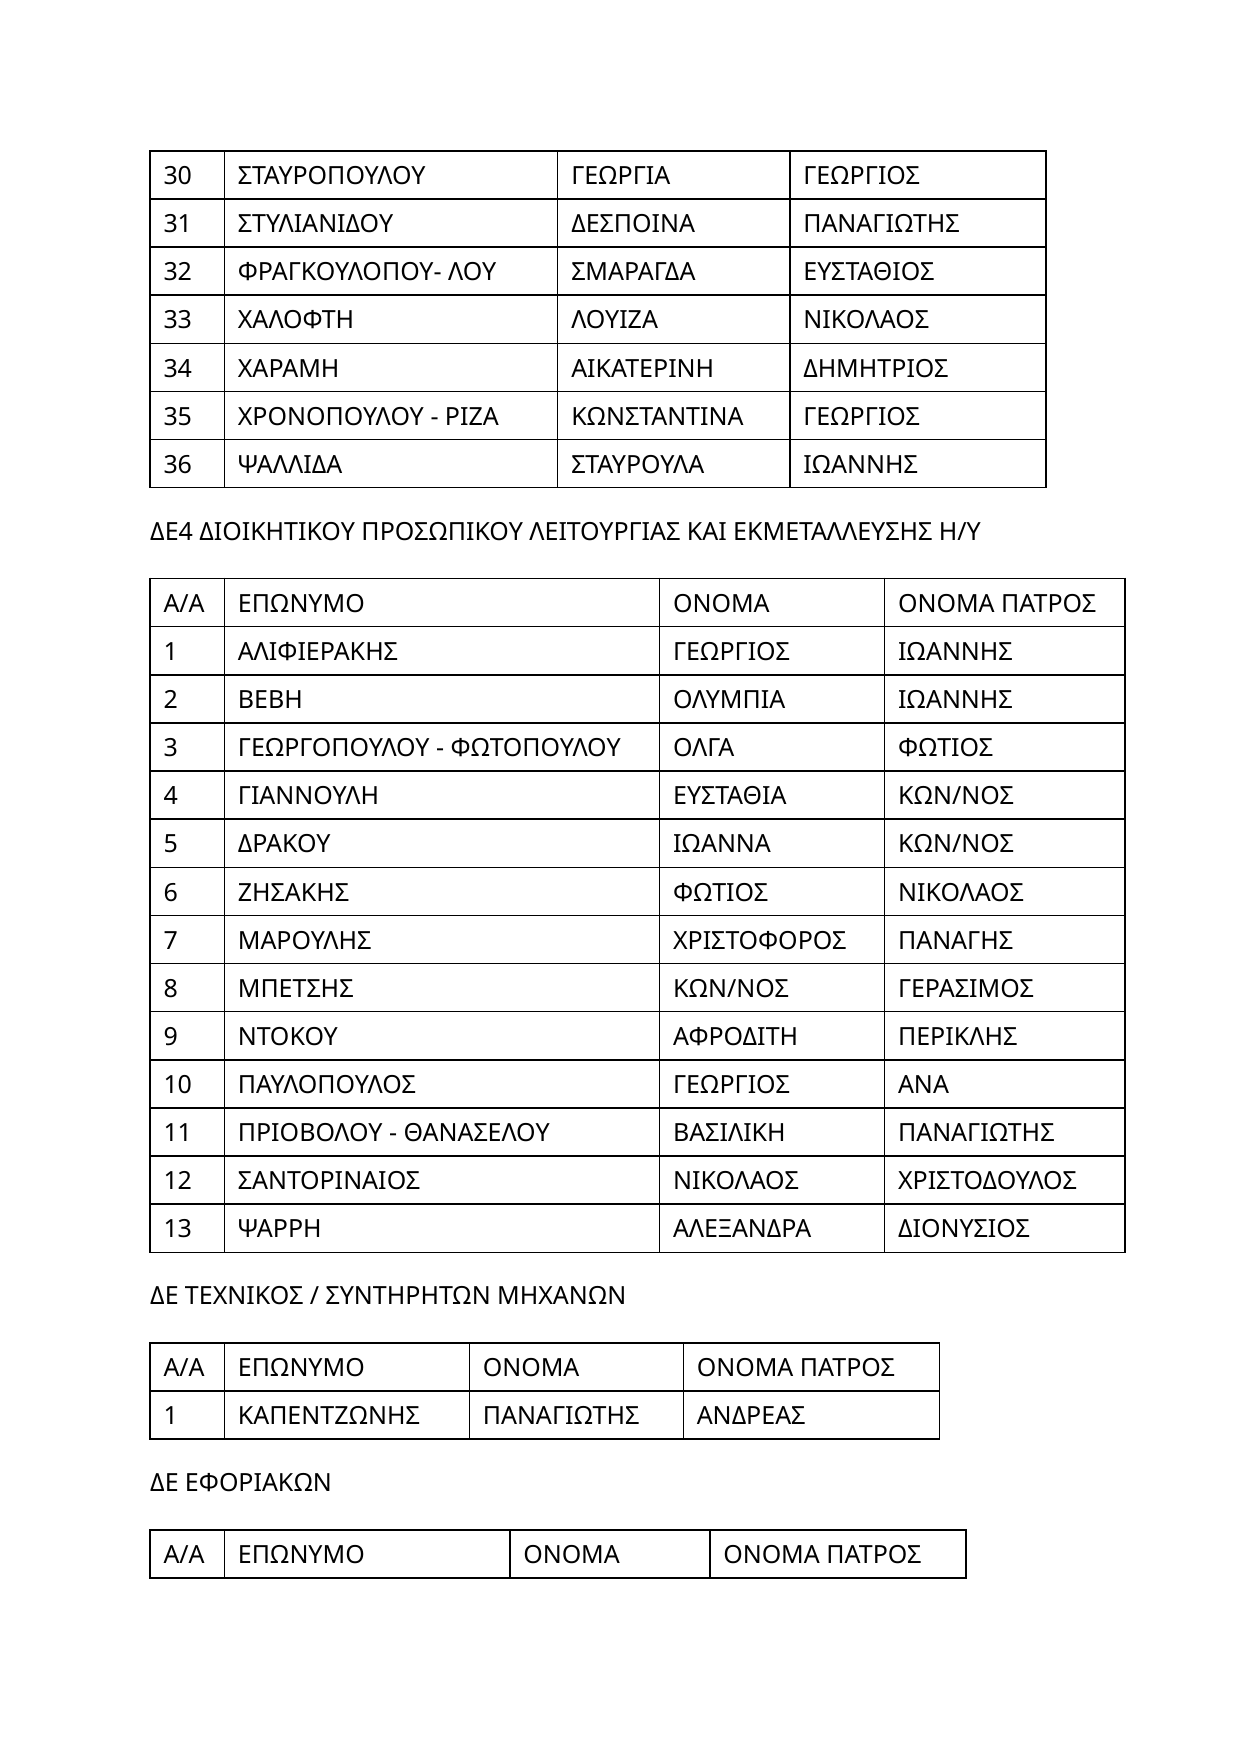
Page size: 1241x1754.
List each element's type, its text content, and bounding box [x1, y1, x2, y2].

table_cell 12 [151, 1157, 224, 1203]
table_header Α/Α [151, 1531, 224, 1577]
table_cell 6 [151, 868, 224, 914]
table_cell ΛΟΥΙΖΑ [558, 296, 789, 342]
table_cell ΚΑΠΕΝΤΖΩΝΗΣ [225, 1392, 469, 1438]
table_header ΟΝΟΜΑ [660, 579, 884, 626]
table_cell 30 [151, 152, 224, 198]
table_cell 4 [151, 772, 224, 818]
table_cell ΓΙΑΝΝΟΥΛΗ [225, 772, 659, 818]
table_cell ΔΡΑΚΟΥ [225, 820, 659, 866]
table_cell 2 [151, 676, 224, 722]
table_cell ΨΑΛΛΙΔΑ [225, 440, 557, 487]
table_cell ΣΜΑΡΑΓΔΑ [558, 248, 789, 294]
table_cell 13 [151, 1205, 224, 1251]
table_header ΟΝΟΜΑ ΠΑΤΡΟΣ [684, 1344, 939, 1390]
table_cell 8 [151, 964, 224, 1011]
table_cell 34 [151, 344, 224, 391]
table_cell 36 [151, 440, 224, 487]
table_cell ΒΑΣΙΛΙΚΗ [660, 1109, 884, 1155]
table_cell ΣΤΥΛΙΑΝΙΔΟΥ [225, 200, 557, 246]
table_cell ΜΠΕΤΣΗΣ [225, 964, 659, 1011]
table_header ΟΝΟΜΑ [511, 1531, 709, 1577]
table_cell ΒΕΒΗ [225, 676, 659, 722]
table_cell 7 [151, 916, 224, 963]
table_cell ΑΛΕΞΑΝΔΡΑ [660, 1205, 884, 1251]
table_cell ΨΑΡΡΗ [225, 1205, 659, 1251]
table_cell ΦΡΑΓΚΟΥΛΟΠΟΥ- ΛΟΥ [225, 248, 557, 294]
table_cell ΠΡΙΟΒΟΛΟΥ - ΘΑΝΑΣΕΛΟΥ [225, 1109, 659, 1155]
table_cell ΑΝΔΡΕΑΣ [684, 1392, 939, 1438]
table_cell ΚΩΝΣΤΑΝΤΙΝΑ [558, 392, 789, 439]
table_cell ΕΥΣΤΑΘΙΟΣ [791, 248, 1045, 294]
table_cell ΣΤΑΥΡΟΠΟΥΛΟΥ [225, 152, 557, 198]
table_cell 33 [151, 296, 224, 342]
table_cell ΟΛΥΜΠΙΑ [660, 676, 884, 722]
table_cell ΓΕΩΡΓΟΠΟΥΛΟΥ - ΦΩΤΟΠΟΥΛΟΥ [225, 724, 659, 770]
table_cell ΧΑΡΑΜΗ [225, 344, 557, 391]
table_header ΕΠΩΝΥΜΟ [225, 1344, 469, 1390]
table_cell ΝΤΟΚΟΥ [225, 1012, 659, 1059]
table_cell ΓΕΩΡΓΙΟΣ [791, 392, 1045, 439]
table_cell ΧΑΛΟΦΤΗ [225, 296, 557, 342]
table_cell 31 [151, 200, 224, 246]
table_cell ΠΑΝΑΓΙΩΤΗΣ [885, 1109, 1124, 1155]
table_cell ΙΩΑΝΝΗΣ [791, 440, 1045, 487]
table_cell 35 [151, 392, 224, 439]
table_header Α/Α [151, 1344, 224, 1390]
table_cell ΖΗΣΑΚΗΣ [225, 868, 659, 914]
table_cell ΔΗΜΗΤΡΙΟΣ [791, 344, 1045, 391]
table_cell ΝΙΚΟΛΑΟΣ [660, 1157, 884, 1203]
table_cell ΑΝΑ [885, 1061, 1124, 1107]
table_cell ΚΩΝ/ΝΟΣ [885, 772, 1124, 818]
table_cell 3 [151, 724, 224, 770]
table_cell ΧΡΟΝΟΠΟΥΛΟΥ - ΡΙΖΑ [225, 392, 557, 439]
table_cell ΜΑΡΟΥΛΗΣ [225, 916, 659, 963]
table_header ΕΠΩΝΥΜΟ [225, 579, 659, 626]
table_cell ΓΕΩΡΓΙΑ [558, 152, 789, 198]
table_header ΟΝΟΜΑ ΠΑΤΡΟΣ [711, 1531, 965, 1577]
table_cell ΑΙΚΑΤΕΡΙΝΗ [558, 344, 789, 391]
table_cell ΓΕΩΡΓΙΟΣ [660, 627, 884, 674]
table_cell ΔΕΣΠΟΙΝΑ [558, 200, 789, 246]
table_header ΟΝΟΜΑ ΠΑΤΡΟΣ [885, 579, 1124, 626]
table_cell ΓΕΩΡΓΙΟΣ [660, 1061, 884, 1107]
table_cell ΟΛΓΑ [660, 724, 884, 770]
table_cell ΣΑΝΤΟΡΙΝΑΙΟΣ [225, 1157, 659, 1203]
table_cell ΠΑΝΑΓΗΣ [885, 916, 1124, 963]
table_cell ΧΡΙΣΤΟΦΟΡΟΣ [660, 916, 884, 963]
table_cell ΓΕΡΑΣΙΜΟΣ [885, 964, 1124, 1011]
table_header ΕΠΩΝΥΜΟ [225, 1531, 509, 1577]
table_cell ΣΤΑΥΡΟΥΛΑ [558, 440, 789, 487]
table_cell ΔΙΟΝΥΣΙΟΣ [885, 1205, 1124, 1251]
table_cell 11 [151, 1109, 224, 1155]
table_cell ΙΩΑΝΝΑ [660, 820, 884, 866]
table_cell ΠΑΝΑΓΙΩΤΗΣ [791, 200, 1045, 246]
table_cell ΙΩΑΝΝΗΣ [885, 676, 1124, 722]
table_cell ΑΛΙΦΙΕΡΑΚΗΣ [225, 627, 659, 674]
table_cell 1 [151, 1392, 224, 1438]
text ΔΕ ΤΕΧΝΙΚΟΣ / ΣΥΝΤΗΡΗΤΩΝ ΜΗΧΑΝΩΝ [150, 1278, 1090, 1312]
table_cell ΑΦΡΟΔΙΤΗ [660, 1012, 884, 1059]
table_cell ΝΙΚΟΛΑΟΣ [885, 868, 1124, 914]
table_cell 32 [151, 248, 224, 294]
table_cell ΠΑΥΛΟΠΟΥΛΟΣ [225, 1061, 659, 1107]
table_cell ΠΕΡΙΚΛΗΣ [885, 1012, 1124, 1059]
table_cell ΓΕΩΡΓΙΟΣ [791, 152, 1045, 198]
table_header ΟΝΟΜΑ [470, 1344, 683, 1390]
table_cell ΦΩΤΙΟΣ [885, 724, 1124, 770]
table_cell 9 [151, 1012, 224, 1059]
text ΔΕ4 ΔΙΟΙΚΗΤΙΚΟΥ ΠΡΟΣΩΠΙΚΟΥ ΛΕΙΤΟΥΡΓΙΑΣ ΚΑΙ ΕΚΜΕΤΑΛΛΕΥΣΗΣ Η/Υ [150, 513, 1090, 547]
table_cell ΦΩΤΙΟΣ [660, 868, 884, 914]
table_cell ΚΩΝ/ΝΟΣ [660, 964, 884, 1011]
table_cell ΕΥΣΤΑΘΙΑ [660, 772, 884, 818]
table_cell ΚΩΝ/ΝΟΣ [885, 820, 1124, 866]
table_cell ΧΡΙΣΤΟΔΟΥΛΟΣ [885, 1157, 1124, 1203]
text ΔΕ ΕΦΟΡΙΑΚΩΝ [150, 1465, 1090, 1499]
table_header Α/Α [151, 579, 224, 626]
table_cell ΙΩΑΝΝΗΣ [885, 627, 1124, 674]
table_cell 10 [151, 1061, 224, 1107]
table_cell ΠΑΝΑΓΙΩΤΗΣ [470, 1392, 683, 1438]
table_cell 5 [151, 820, 224, 866]
table_cell 1 [151, 627, 224, 674]
table_cell ΝΙΚΟΛΑΟΣ [791, 296, 1045, 342]
